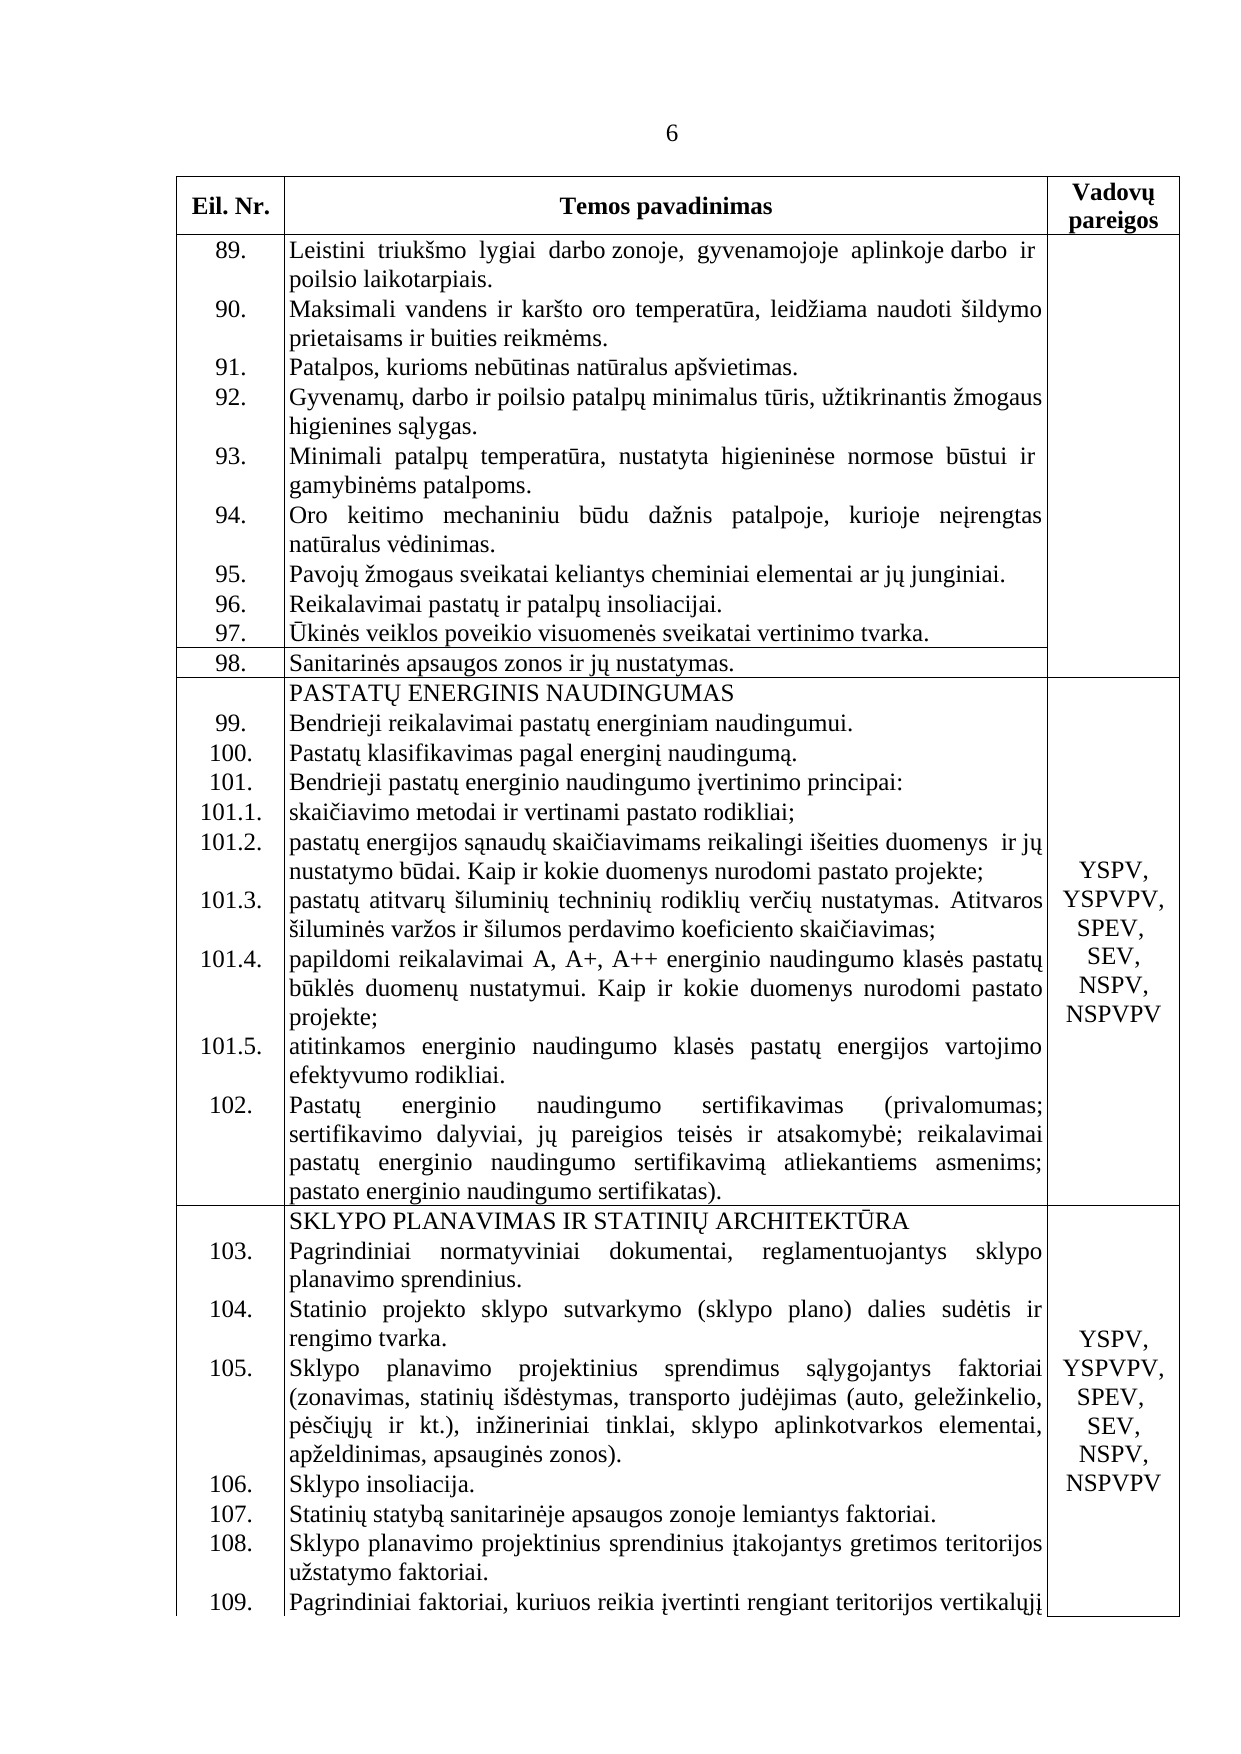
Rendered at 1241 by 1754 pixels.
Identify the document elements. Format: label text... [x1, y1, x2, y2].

table_cell 101.3. [177, 885, 284, 943]
table_cell Minimali patalpų temperatūra, nustatyta higieninėse normose būstui ir [285, 440, 1047, 469]
table_cell 94. [177, 499, 284, 558]
table_cell Pastatų klasifikavimas pagal energinį naudingumą. [285, 737, 1047, 766]
table_cell 109. [177, 1586, 284, 1616]
table_cell Oro keitimo mechaniniu būdu dažnis patalpoje, kurioje neįrengtas natūralus vėdinimas. [285, 499, 1047, 558]
table_cell Reikalavimai pastatų ir patalpų insoliacijai. [285, 588, 1047, 617]
table_cell Maksimali vandens ir karšto oro temperatūra, leidžiama naudoti šildymo prietaisams ir buities reikmėms. [285, 293, 1047, 351]
table_cell Ūkinės veiklos poveikio visuomenės sveikatai vertinimo tvarka. [285, 618, 1047, 647]
table_cell Pagrindiniai normatyviniai dokumentai, reglamentuojantys sklypo planavimo sprendinius. [285, 1235, 1047, 1293]
table_cell YSPV, YSPVPV, SPEV, SEV, NSPV, NSPVPV [1048, 1206, 1179, 1616]
table_cell Pastatų energinio naudingumo sertifikavimas (privalomumas; sertifikavimo dalyviai, jų pareigios teisės ir atsakomybė; reikalavimai pastatų energinio naudingumo sertifikavimą atliekantiems asmenims; pastato energinio naudingumo sertifikatas). [285, 1089, 1047, 1205]
table_cell pastatų atitvarų šiluminių techninių rodiklių verčių nustatymas. Atitvaros šiluminės varžos ir šilumos perdavimo koeficiento skaičiavimas; [285, 885, 1047, 943]
table_cell Sklypo insoliacija. [285, 1468, 1047, 1498]
table_header Temos pavadinimas [285, 177, 1047, 234]
table_cell 101. [177, 766, 284, 796]
table_cell [177, 678, 284, 707]
table_cell 101.1. [177, 796, 284, 826]
table_header Vadovų pareigos [1048, 177, 1179, 234]
table_cell Sklypo planavimo projektinius sprendimus sąlygojantys faktoriai (zonavimas, statinių išdėstymas, transporto judėjimas (auto, geležinkelio, pėsčiųjų ir kt.), inžineriniai tinklai, sklypo aplinkotvarkos elementai, apželdinimas, apsauginės zonos). [285, 1352, 1047, 1468]
table_cell 101.2. [177, 826, 284, 884]
table_header Eil. Nr. [177, 177, 284, 234]
table_cell 93. [177, 440, 284, 469]
table_cell atitinkamos energinio naudingumo klasės pastatų energijos vartojimo efektyvumo rodikliai. [285, 1030, 1047, 1089]
table_cell 89. [177, 235, 284, 293]
table_cell 98. [177, 648, 284, 677]
table_cell Sklypo planavimo projektinius sprendinius įtakojantys gretimos teritorijos užstatymo faktoriai. [285, 1528, 1047, 1586]
table_cell 92. [177, 381, 284, 440]
table_cell [177, 470, 284, 499]
table_cell Pagrindiniai faktoriai, kuriuos reikia įvertinti rengiant teritorijos vertikalųjį [285, 1586, 1047, 1616]
table_cell 99. [177, 707, 284, 737]
table_cell PASTATŲ ENERGINIS NAUDINGUMAS [285, 678, 1047, 707]
table_cell 108. [177, 1528, 284, 1586]
table_cell 106. [177, 1468, 284, 1498]
table_cell Patalpos, kurioms nebūtinas natūralus apšvietimas. [285, 351, 1047, 381]
table_cell 103. [177, 1235, 284, 1293]
table_cell SKLYPO PLANAVIMAS IR STATINIŲ ARCHITEKTŪRA [285, 1206, 1047, 1235]
table_cell pastatų energijos sąnaudų skaičiavimams reikalingi išeities duomenys ir jų nustatymo būdai. Kaip ir kokie duomenys nurodomi pastato projekte; [285, 826, 1047, 884]
table_cell papildomi reikalavimai A, A+, A++ energinio naudingumo klasės pastatų būklės duomenų nustatymui. Kaip ir kokie duomenys nurodomi pastato projekte; [285, 943, 1047, 1030]
table_cell Sanitarinės apsaugos zonos ir jų nustatymas. [285, 648, 1047, 677]
table_cell Statinių statybą sanitarinėje apsaugos zonoje lemiantys faktoriai. [285, 1498, 1047, 1527]
table_cell 90. [177, 293, 284, 351]
table_cell YSPV, YSPVPV, SPEV, SEV, NSPV, NSPVPV [1048, 678, 1179, 1205]
table_cell 95. [177, 558, 284, 588]
table_cell 97. [177, 618, 284, 647]
table_cell [1048, 235, 1179, 677]
table_cell 96. [177, 588, 284, 617]
table_cell Statinio projekto sklypo sutvarkymo (sklypo plano) dalies sudėtis ir rengimo tvarka. [285, 1293, 1047, 1352]
table_cell Bendrieji pastatų energinio naudingumo įvertinimo principai: [285, 766, 1047, 796]
table_cell gamybinėms patalpoms. [285, 470, 1047, 499]
table_cell 102. [177, 1089, 284, 1205]
table_cell Gyvenamų, darbo ir poilsio patalpų minimalus tūris, užtikrinantis žmogaus higienines sąlygas. [285, 381, 1047, 440]
table_cell [177, 1206, 284, 1235]
table_cell 101.4. [177, 943, 284, 1030]
table_cell 100. [177, 737, 284, 766]
table_cell Pavojų žmogaus sveikatai keliantys cheminiai elementai ar jų junginiai. [285, 558, 1047, 588]
table_cell 101.5. [177, 1030, 284, 1089]
table_cell 91. [177, 351, 284, 381]
table_cell Bendrieji reikalavimai pastatų energiniam naudingumui. [285, 707, 1047, 737]
table_cell 105. [177, 1352, 284, 1468]
table_cell 104. [177, 1293, 284, 1352]
table_cell 107. [177, 1498, 284, 1527]
table_cell skaičiavimo metodai ir vertinami pastato rodikliai; [285, 796, 1047, 826]
table_cell Leistini triukšmo lygiai darbo zonoje, gyvenamojoje aplinkoje darbo ir poilsio laikotarpiais. [285, 235, 1047, 293]
